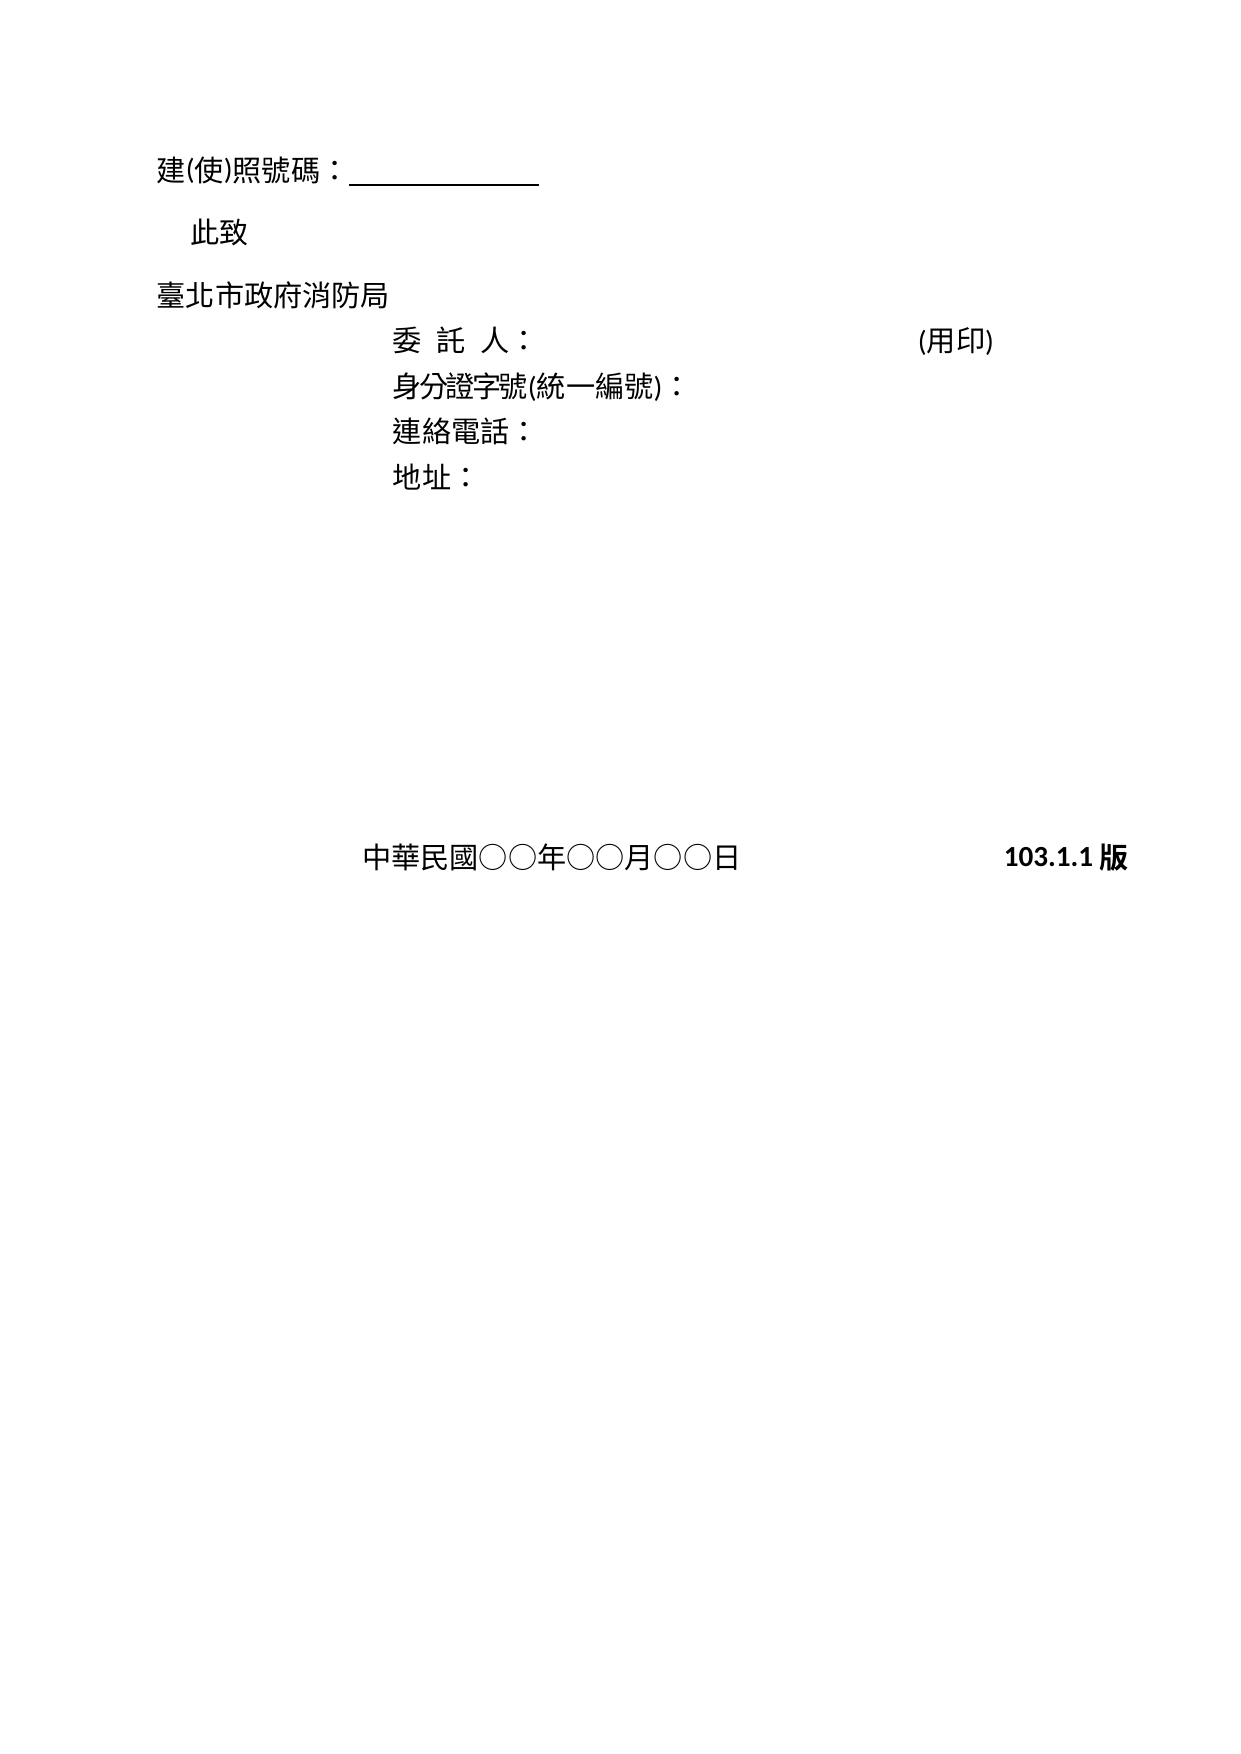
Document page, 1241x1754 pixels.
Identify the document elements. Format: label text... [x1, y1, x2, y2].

text 中華民國○○年○○月○○日 103.1.1版 [112, 814, 1128, 877]
text 身分證字號(統一編號)： [393, 360, 1128, 406]
text 委 託 人： (用印) [393, 314, 1128, 360]
text 地址： [393, 452, 1128, 498]
text 臺北市政府消防局 [156, 252, 1128, 314]
text 連絡電話： [393, 406, 1128, 452]
text 此致 [112, 189, 1128, 252]
text 建(使)照號碼： [156, 127, 1128, 189]
